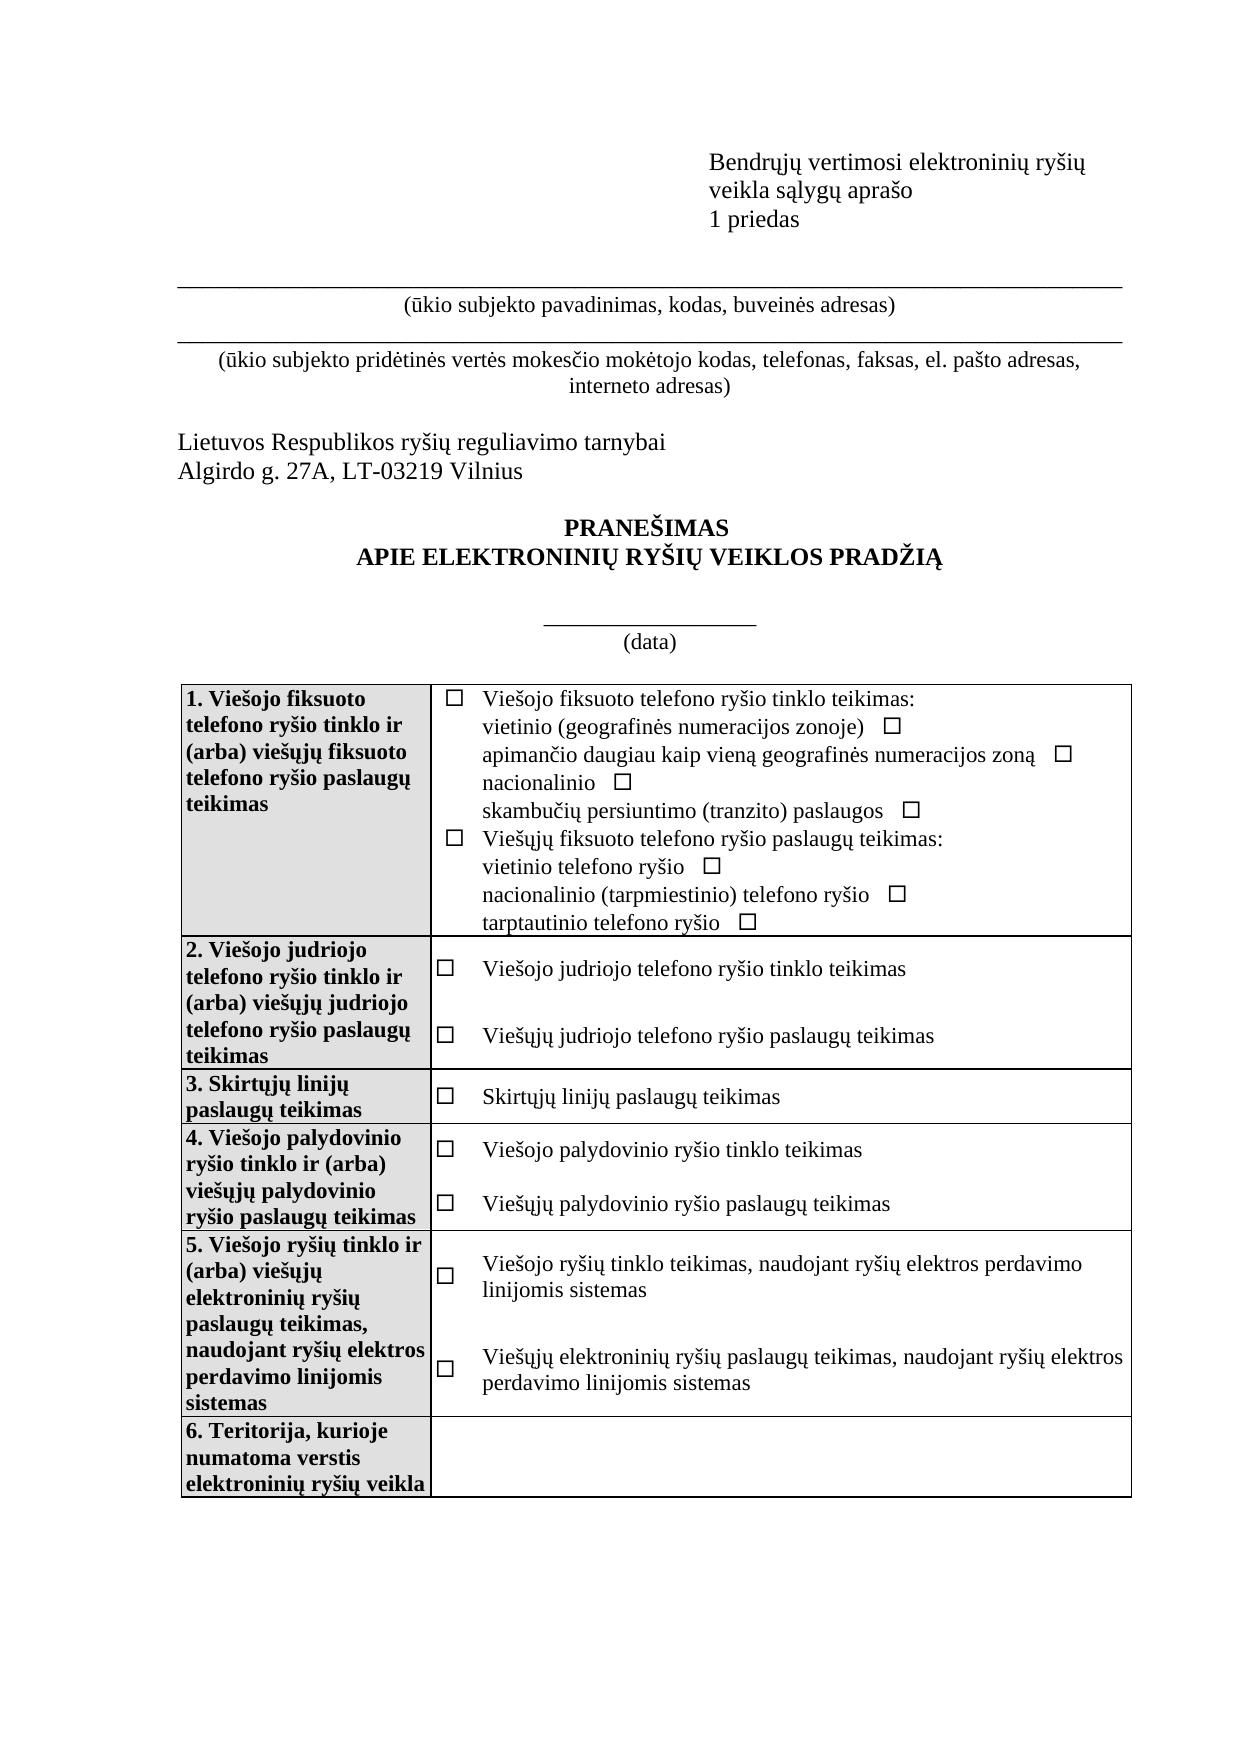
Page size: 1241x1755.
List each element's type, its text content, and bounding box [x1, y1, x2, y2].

text PRANEŠIMAS [177, 513, 1122, 542]
table_cell Viešojo palydovinio ryšio tinklo teikimas [478, 1124, 1131, 1175]
text (data) [177, 628, 1122, 655]
table_cell apimančio daugiau kaip vieną geografinės numeracijos zoną [] [478, 739, 1131, 767]
table_cell [] [432, 1231, 478, 1322]
table_cell 4. Viešojo palydovinio ryšio tinklo ir (arba) viešųjų palydovinio ryšio paslaugų teikimas [182, 1124, 430, 1229]
table_cell [432, 907, 478, 935]
text Lietuvos Respublikos ryšių reguliavimo tarnybai [177, 427, 1122, 456]
table_cell 2. Viešojo judriojo telefono ryšio tinklo ir (arba) viešųjų judriojo telefono ryšio paslaugų teikimas [182, 937, 430, 1068]
table_cell [432, 851, 478, 879]
text (ūkio subjekto pridėtinės vertės mokesčio mokėtojo kodas, telefonas, faksas, el. pašto adresas, interneto adresas) [177, 346, 1122, 398]
table_cell [] [432, 1070, 478, 1123]
table_cell [432, 795, 478, 823]
table_cell skambučių persiuntimo (tranzito) paslaugos [] [478, 795, 1131, 823]
table_cell Viešųjų palydovinio ryšio paslaugų teikimas [478, 1175, 1131, 1229]
table_cell [] [432, 1124, 478, 1175]
table_cell [432, 739, 478, 767]
table_cell [] [432, 937, 478, 1001]
table_cell vietinio (geografinės numeracijos zonoje) [] [478, 711, 1131, 739]
table_cell 6. Teritorija, kurioje numatoma verstis elektroninių ryšių veikla [182, 1417, 430, 1496]
table_cell 5. Viešojo ryšių tinklo ir (arba) viešųjų elektroninių ryšių paslaugų teikimas, naudojant ryšių elektros perdavimo linijomis sistemas [182, 1231, 430, 1416]
table_cell nacionalinio [] [478, 767, 1131, 795]
table_cell [] [432, 823, 478, 851]
table_cell [432, 1417, 1131, 1496]
table_cell vietinio telefono ryšio [] [478, 851, 1131, 879]
table_cell Skirtųjų linijų paslaugų teikimas [478, 1070, 1131, 1123]
text (ūkio subjekto pavadinimas, kodas, buveinės adresas) [177, 291, 1122, 317]
text Bendrųjų vertimosi elektroninių ryšių [177, 147, 1122, 176]
text Algirdo g. 27A, LT-03219 Vilnius [177, 456, 1122, 485]
table_cell tarptautinio telefono ryšio [] [478, 907, 1131, 935]
table_cell Viešųjų judriojo telefono ryšio paslaugų teikimas [478, 1001, 1131, 1068]
table_header 1. Viešojo fiksuoto telefono ryšio tinklo ir (arba) viešųjų fiksuoto telefono ryšio paslaugų teikimas [182, 685, 430, 935]
table_cell nacionalinio (tarpmiestinio) telefono ryšio [] [478, 879, 1131, 907]
table_header Viešojo fiksuoto telefono ryšio tinklo teikimas: [478, 685, 1131, 711]
table_cell [] [432, 1322, 478, 1416]
text _________________ [177, 600, 1122, 628]
table_cell Viešųjų elektroninių ryšių paslaugų teikimas, naudojant ryšių elektros perdavimo linijomis sistemas [478, 1322, 1131, 1416]
table_header [] [432, 685, 478, 711]
table_cell [] [432, 1175, 478, 1229]
table_cell Viešųjų fiksuoto telefono ryšio paslaugų teikimas: [478, 823, 1131, 851]
table_cell Viešojo ryšių tinklo teikimas, naudojant ryšių elektros perdavimo linijomis sistemas [478, 1231, 1131, 1322]
table_cell 3. Skirtųjų linijų paslaugų teikimas [182, 1070, 430, 1123]
text veikla sąlygų aprašo [177, 176, 1122, 204]
text _ [177, 317, 1122, 342]
table_cell Viešojo judriojo telefono ryšio tinklo teikimas [478, 937, 1131, 1001]
text 1 priedas [177, 204, 1122, 233]
table_cell [432, 879, 478, 907]
table_cell [432, 767, 478, 795]
text APIE ELEKTRONINIŲ RYŠIŲ VEIKLOS PRADŽIĄ [177, 542, 1122, 571]
text _ [177, 262, 1122, 287]
table_cell [] [432, 1001, 478, 1068]
table_cell [432, 711, 478, 739]
